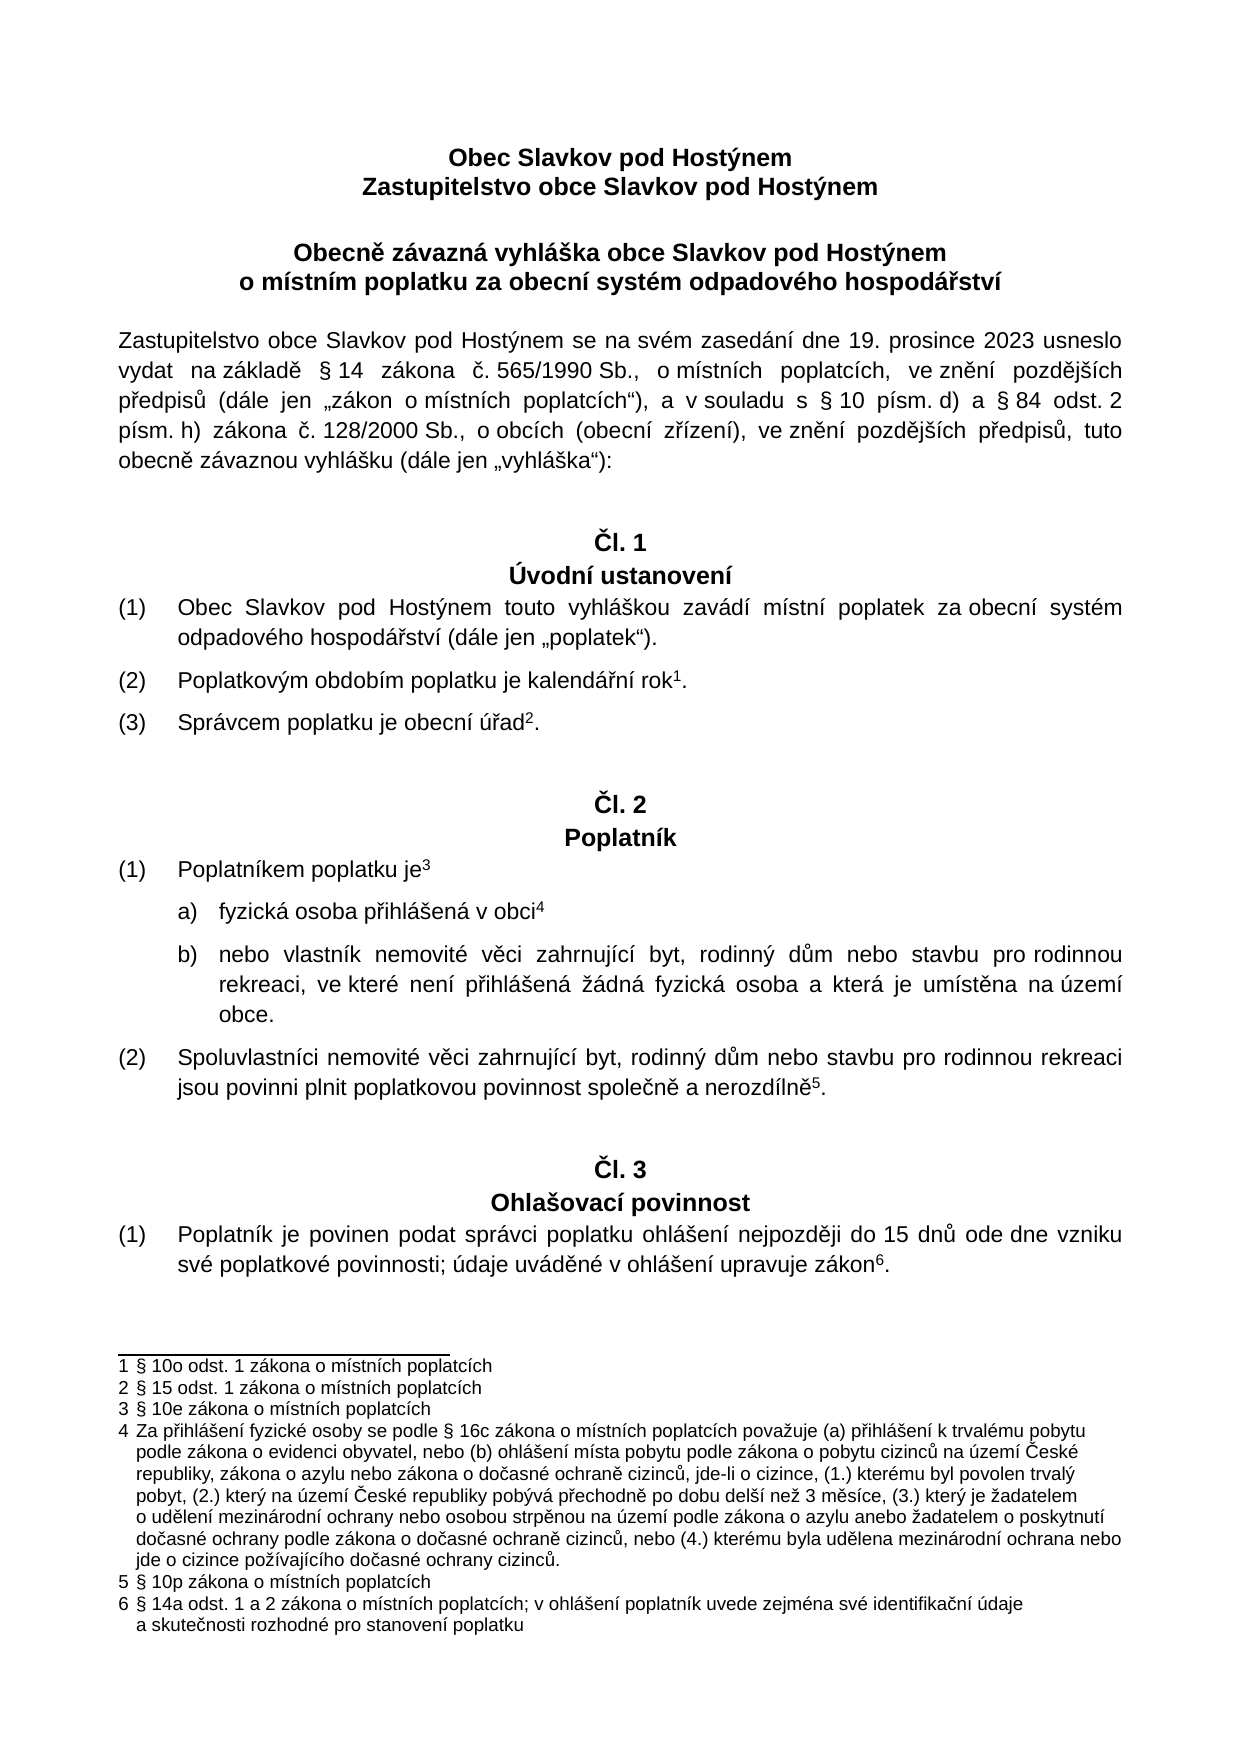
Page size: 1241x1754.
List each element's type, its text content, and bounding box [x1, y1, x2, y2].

subtitle Obecně závazná vyhláška obce Slavkov pod Hostýnem o místním poplatku za obecní systém odpadového hospodářství [118, 238, 1122, 295]
list Obec Slavkov pod Hostýnem touto vyhláškou zavádí místní poplatek za obecní systém odpadového hospodářství (dále jen „poplatek“). [118, 594, 1122, 650]
text Obec Slavkov pod Hostýnem Zastupitelstvo obce Slavkov pod Hostýnem [118, 143, 1122, 201]
subtitle Čl. 1 Úvodní ustanovení [118, 528, 1122, 589]
list § 10e zákona o místních poplatcích [118, 1398, 1122, 1420]
list Za přihlášení fyzické osoby se podle § 16c zákona o místních poplatcích považuje (a) přihlášení k trvalému pobytu podle zákona o evidenci obyvatel, nebo (b) ohlášení místa pobytu podle zákona o pobytu cizinců na území České republiky, zákona o azylu nebo zákona o dočasné ochraně cizinců, jde-li o cizince, (1.) kterému byl povolen trvalý pobyt, (2.) který na území České republiky pobývá přechodně po dobu delší než 3 měsíce, (3.) který je žadatelem o udělení mezinárodní ochrany nebo osobou strpěnou na území podle zákona o azylu anebo žadatelem o poskytnutí dočasné ochrany podle zákona o dočasné ochraně cizinců, nebo (4.) kterému byla udělena mezinárodní ochrana nebo jde o cizince požívajícího dočasné ochrany cizinců. [118, 1420, 1122, 1571]
list Správcem poplatku je obecní úřad. [118, 709, 1122, 736]
list § 14a odst. 1 a 2 zákona o místních poplatcích; v ohlášení poplatník uvede zejména své identifikační údaje a skutečnosti rozhodné pro stanovení poplatku [118, 1592, 1122, 1635]
subtitle Čl. 3 Ohlašovací povinnost [118, 1154, 1122, 1216]
list § 10o odst. 1 zákona o místních poplatcích [118, 1355, 1122, 1377]
list Poplatníkem poplatku je [118, 856, 1122, 882]
list Poplatník je povinen podat správci poplatku ohlášení nejpozději do 15 dnů ode dne vzniku své poplatkové povinnosti; údaje uváděné v ohlášení upravuje zákon. [118, 1221, 1122, 1277]
text Zastupitelstvo obce Slavkov pod Hostýnem se na svém zasedání dne 19. prosince 2023 usneslo vydat na základě § 14 zákona č. 565/1990 Sb., o místních poplatcích, ve znění pozdějších předpisů (dále jen „zákon o místních poplatcích“), a v souladu s § 10 písm. d) a § 84 odst. 2 písm. h) zákona č. 128/2000 Sb., o obcích (obecní zřízení), ve znění pozdějších předpisů, tuto obecně závaznou vyhlášku (dále jen „vyhláška“): [118, 327, 1122, 474]
subtitle Čl. 2 Poplatník [118, 789, 1122, 851]
list nebo vlastník nemovité věci zahrnující byt, rodinný dům nebo stavbu pro rodinnou rekreaci, ve které není přihlášená žádná fyzická osoba a která je umístěna na území obce. [177, 941, 1122, 1028]
list fyzická osoba přihlášená v obci [177, 898, 1122, 925]
list Poplatkovým obdobím poplatku je kalendářní rok. [118, 667, 1122, 693]
list Spoluvlastníci nemovité věci zahrnující byt, rodinný dům nebo stavbu pro rodinnou rekreaci jsou povinni plnit poplatkovou povinnost společně a nerozdílně. [118, 1044, 1122, 1101]
list § 10p zákona o místních poplatcích [118, 1571, 1122, 1592]
list § 15 odst. 1 zákona o místních poplatcích [118, 1377, 1122, 1398]
